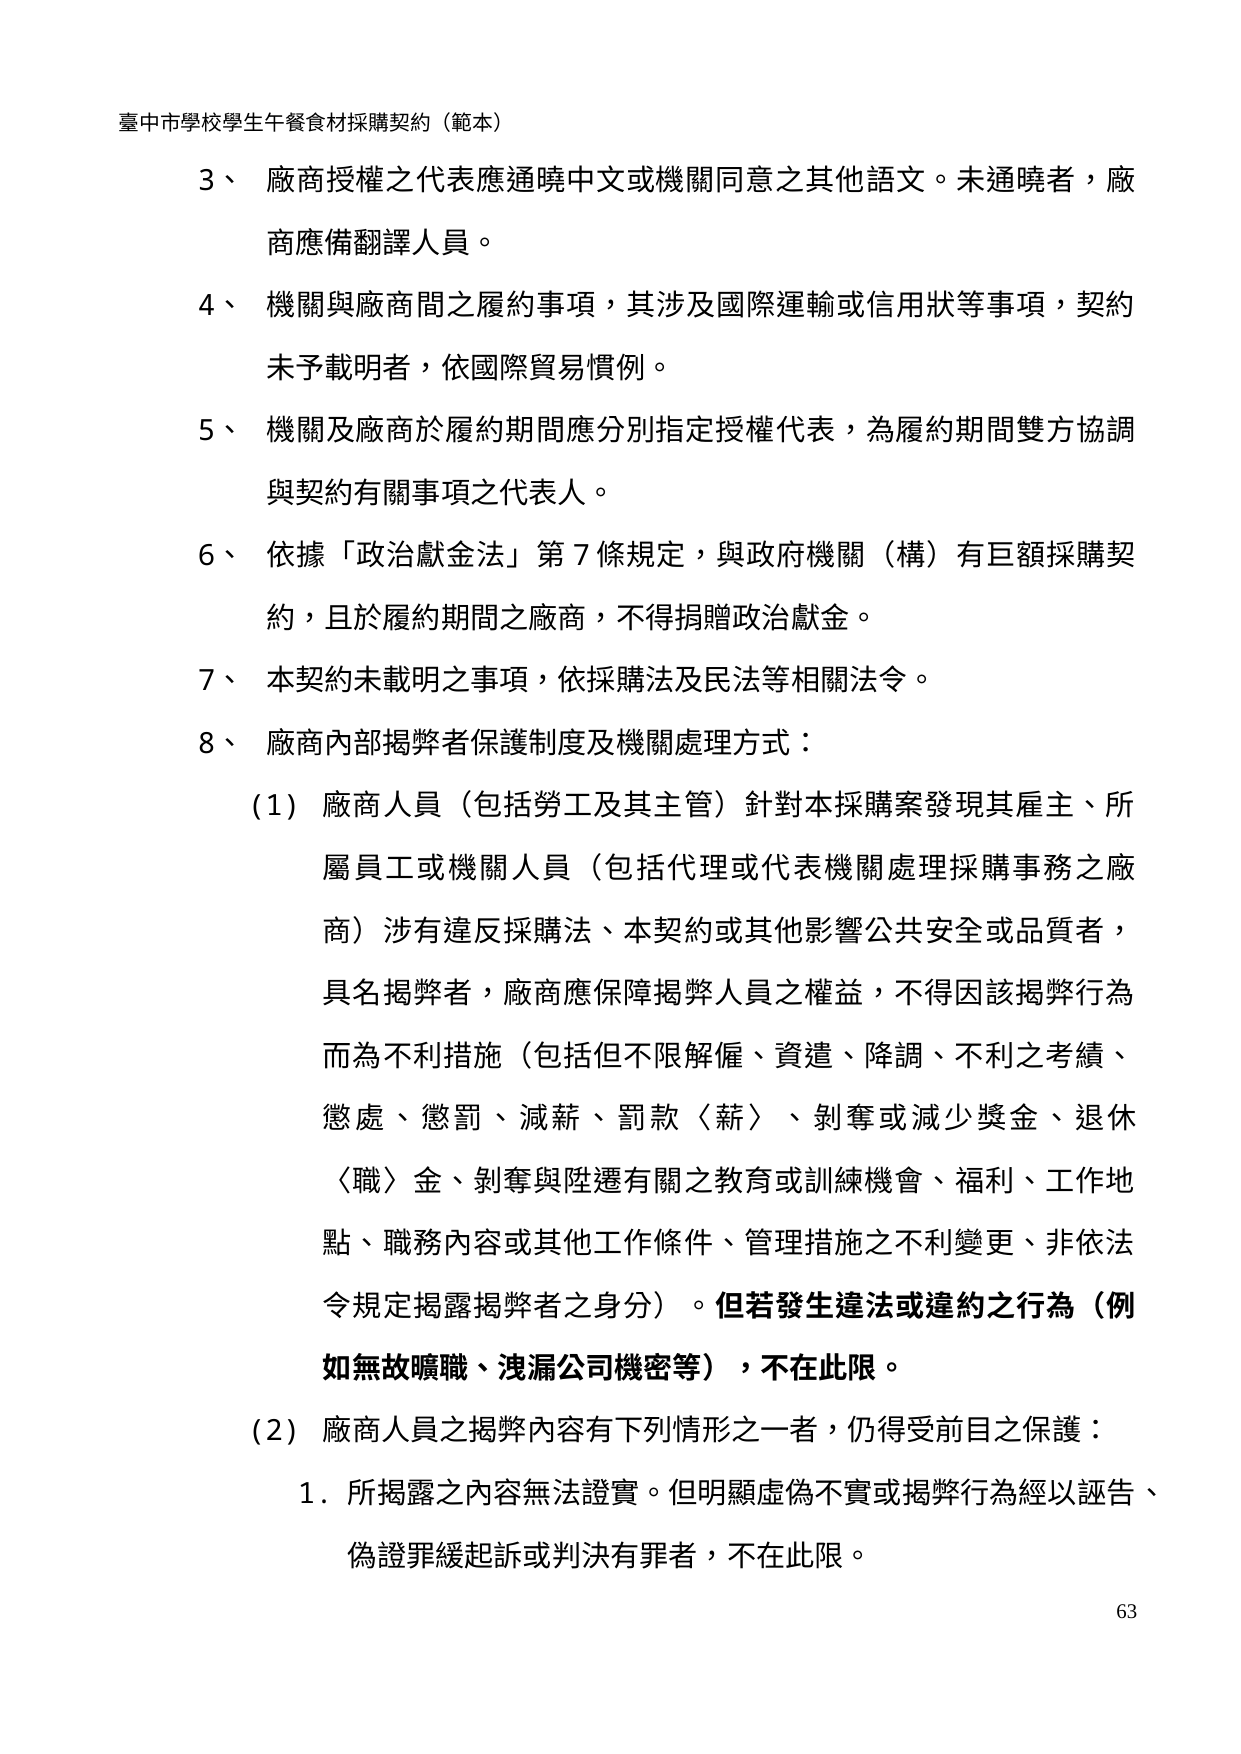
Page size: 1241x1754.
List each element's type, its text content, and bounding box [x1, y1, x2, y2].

list 廠商授權之代表應通曉中文或機關同意之其他語文。未通曉者，廠商應備翻譯人員。 [198, 137, 1137, 262]
list 廠商人員之揭弊內容有下列情形之一者，仍得受前目之保護： [248, 1387, 1137, 1449]
list 所揭露之內容無法證實。但明顯虛偽不實或揭弊行為經以誣告、偽證罪緩起訴或判決有罪者，不在此限。 [298, 1449, 1137, 1574]
list 機關與廠商間之履約事項，其涉及國際運輸或信用狀等事項，契約未予載明者，依國際貿易慣例。 [198, 262, 1137, 387]
list 廠商內部揭弊者保護制度及機關處理方式： [198, 699, 1137, 762]
list 依據「政治獻金法」第7條規定，與政府機關（構）有巨額採購契約，且於履約期間之廠商，不得捐贈政治獻金。 [198, 512, 1137, 637]
list 本契約未載明之事項，依採購法及民法等相關法令。 [198, 637, 1137, 699]
list 機關及廠商於履約期間應分別指定授權代表，為履約期間雙方協調與契約有關事項之代表人。 [198, 387, 1137, 512]
list 廠商人員（包括勞工及其主管）針對本採購案發現其雇主、所屬員工或機關人員（包括代理或代表機關處理採購事務之廠商）涉有違反採購法、本契約或其他影響公共安全或品質者，具名揭弊者，廠商應保障揭弊人員之權益，不得因該揭弊行為而為不利措施（包括但不限解僱、資遣、降調、不利之考績、懲處、懲罰、減薪、罰款〈薪〉、剝奪或減少獎金、退休〈職〉金、剝奪與陞遷有關之教育或訓練機會、福利、工作地點、職務內容或其他工作條件、管理措施之不利變更、非依法令規定揭露揭弊者之身分）。但若發生違法或違約之行為（例如無故曠職、洩漏公司機密等），不在此限。 [248, 762, 1137, 1387]
